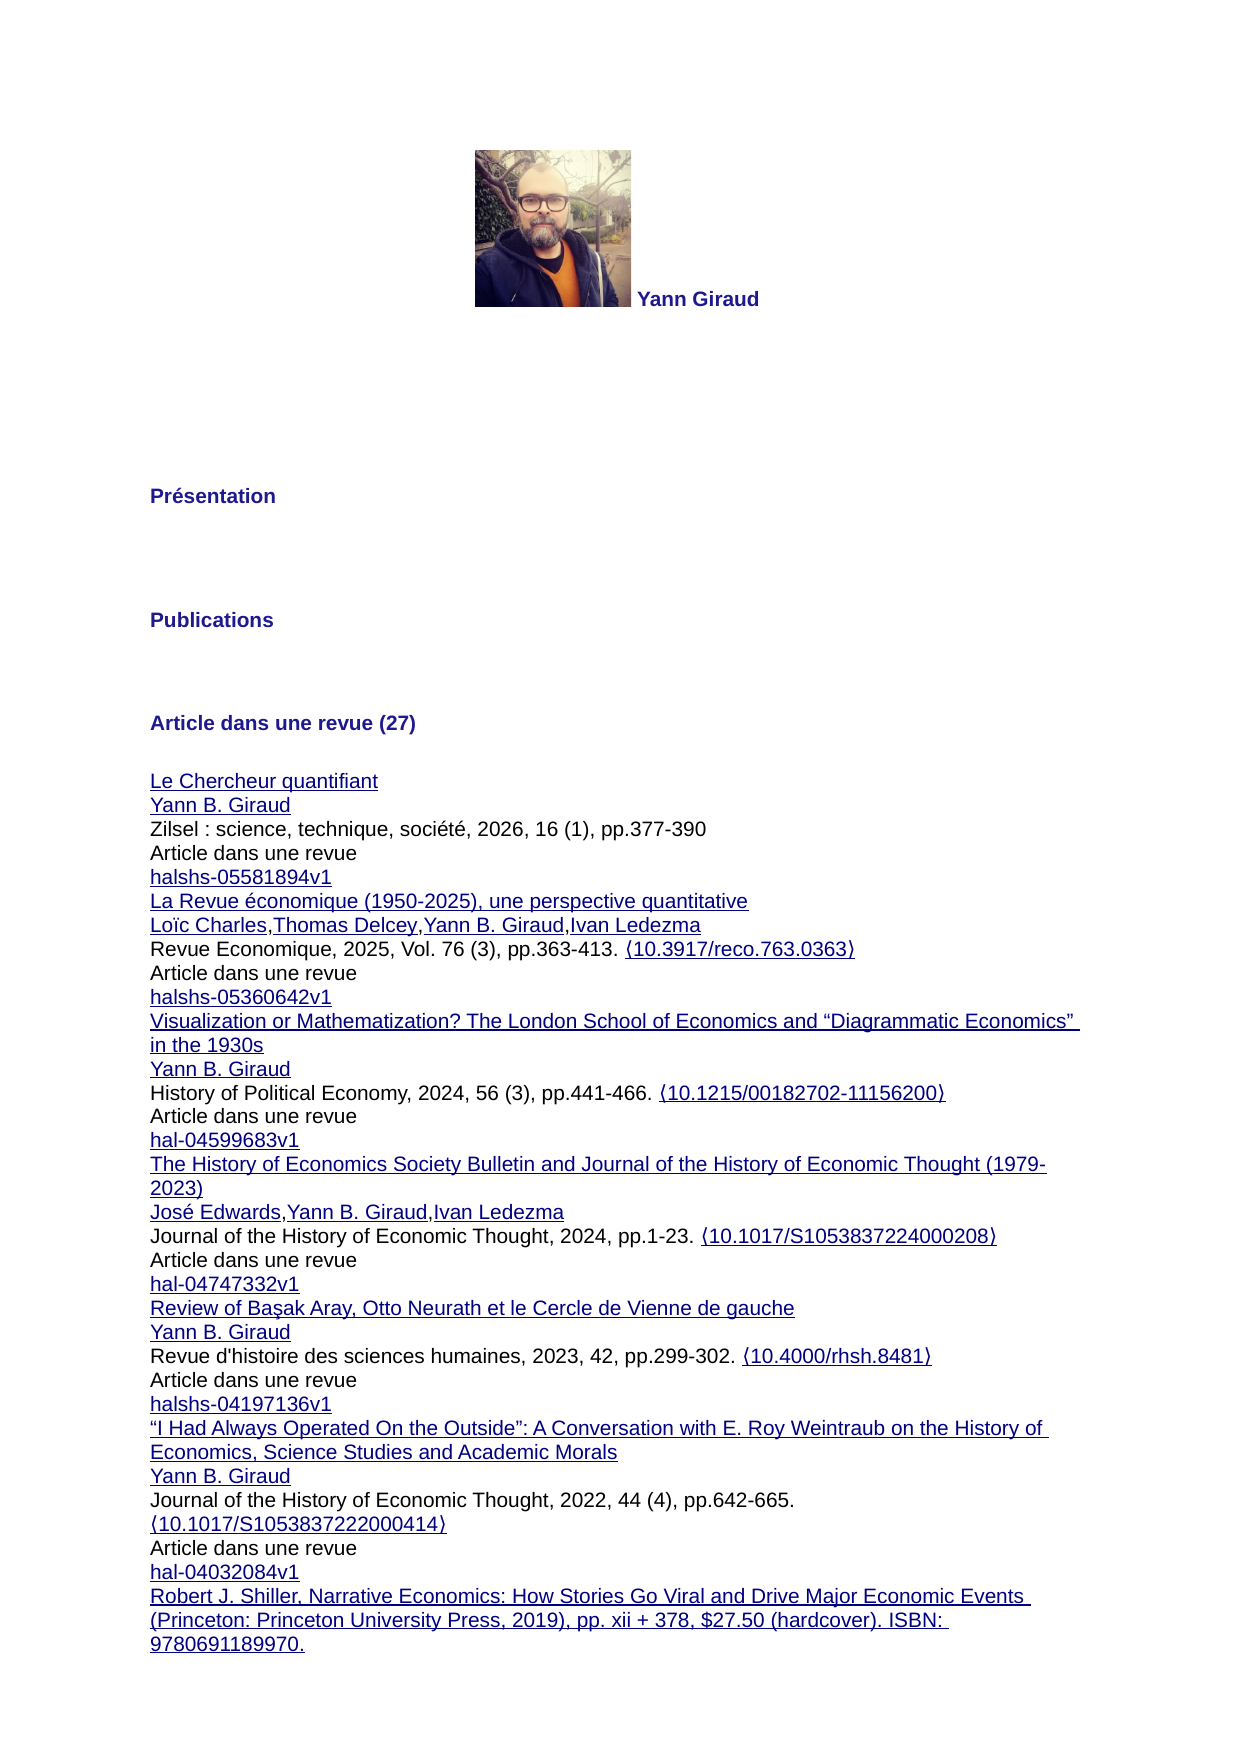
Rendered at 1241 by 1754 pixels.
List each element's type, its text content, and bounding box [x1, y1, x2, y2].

table_cell “I Had Always Operated On the Outside”: A Conversation with E. Roy Weintraub on the History of Economics, Science Studies and Academic Morals Yann B. Giraud Journal of the History of Economic Thought, 2022, 44 (4), pp.642-665. ⟨10.1017/S1053837222000414⟩ Article dans une revue hal-04032084v1 [150, 1416, 1090, 1583]
table_cell The History of Economics Society Bulletin and Journal of the History of Economic Thought (1979-2023) José Edwards,Yann B. Giraud,Ivan Ledezma Journal of the History of Economic Thought, 2024, pp.1-23. ⟨10.1017/S1053837224000208⟩ Article dans une revue hal-04747332v1 [150, 1152, 1090, 1296]
table_header Le Chercheur quantifiant Yann B. Giraud Zilsel : science, technique, société, 2026, 16 (1), pp.377-390 Article dans une revue halshs-05581894v1 [150, 769, 1090, 889]
table_cell Review of Başak Aray, Otto Neurath et le Cercle de Vienne de gauche Yann B. Giraud Revue d'histoire des sciences humaines, 2023, 42, pp.299-302. ⟨10.4000/rhsh.8481⟩ Article dans une revue halshs-04197136v1 [150, 1296, 1090, 1416]
table_cell La Revue économique (1950-2025), une perspective quantitative Loïc Charles,Thomas Delcey,Yann B. Giraud,Ivan Ledezma Revue Economique, 2025, Vol. 76 (3), pp.363-413. ⟨10.3917/reco.763.0363⟩ Article dans une revue halshs-05360642v1 [150, 889, 1090, 1008]
subtitle Présentation [150, 483, 1090, 507]
subtitle Article dans une revue (27) [150, 711, 1090, 734]
picture [475, 150, 632, 307]
table_cell Visualization or Mathematization? The London School of Economics and “Diagrammatic Economics” in the 1930s Yann B. Giraud History of Political Economy, 2024, 56 (3), pp.441-466. ⟨10.1215/00182702-11156200⟩ Article dans une revue hal-04599683v1 [150, 1009, 1090, 1152]
subtitle Publications [150, 607, 1090, 631]
table_cell Robert J. Shiller, Narrative Economics: How Stories Go Viral and Drive Major Economic Events (Princeton: Princeton University Press, 2019), pp. xii + 378, $27.50 (hardcover). ISBN: 9780691189970. [150, 1584, 1090, 1655]
subtitle Yann Giraud [150, 150, 1090, 311]
